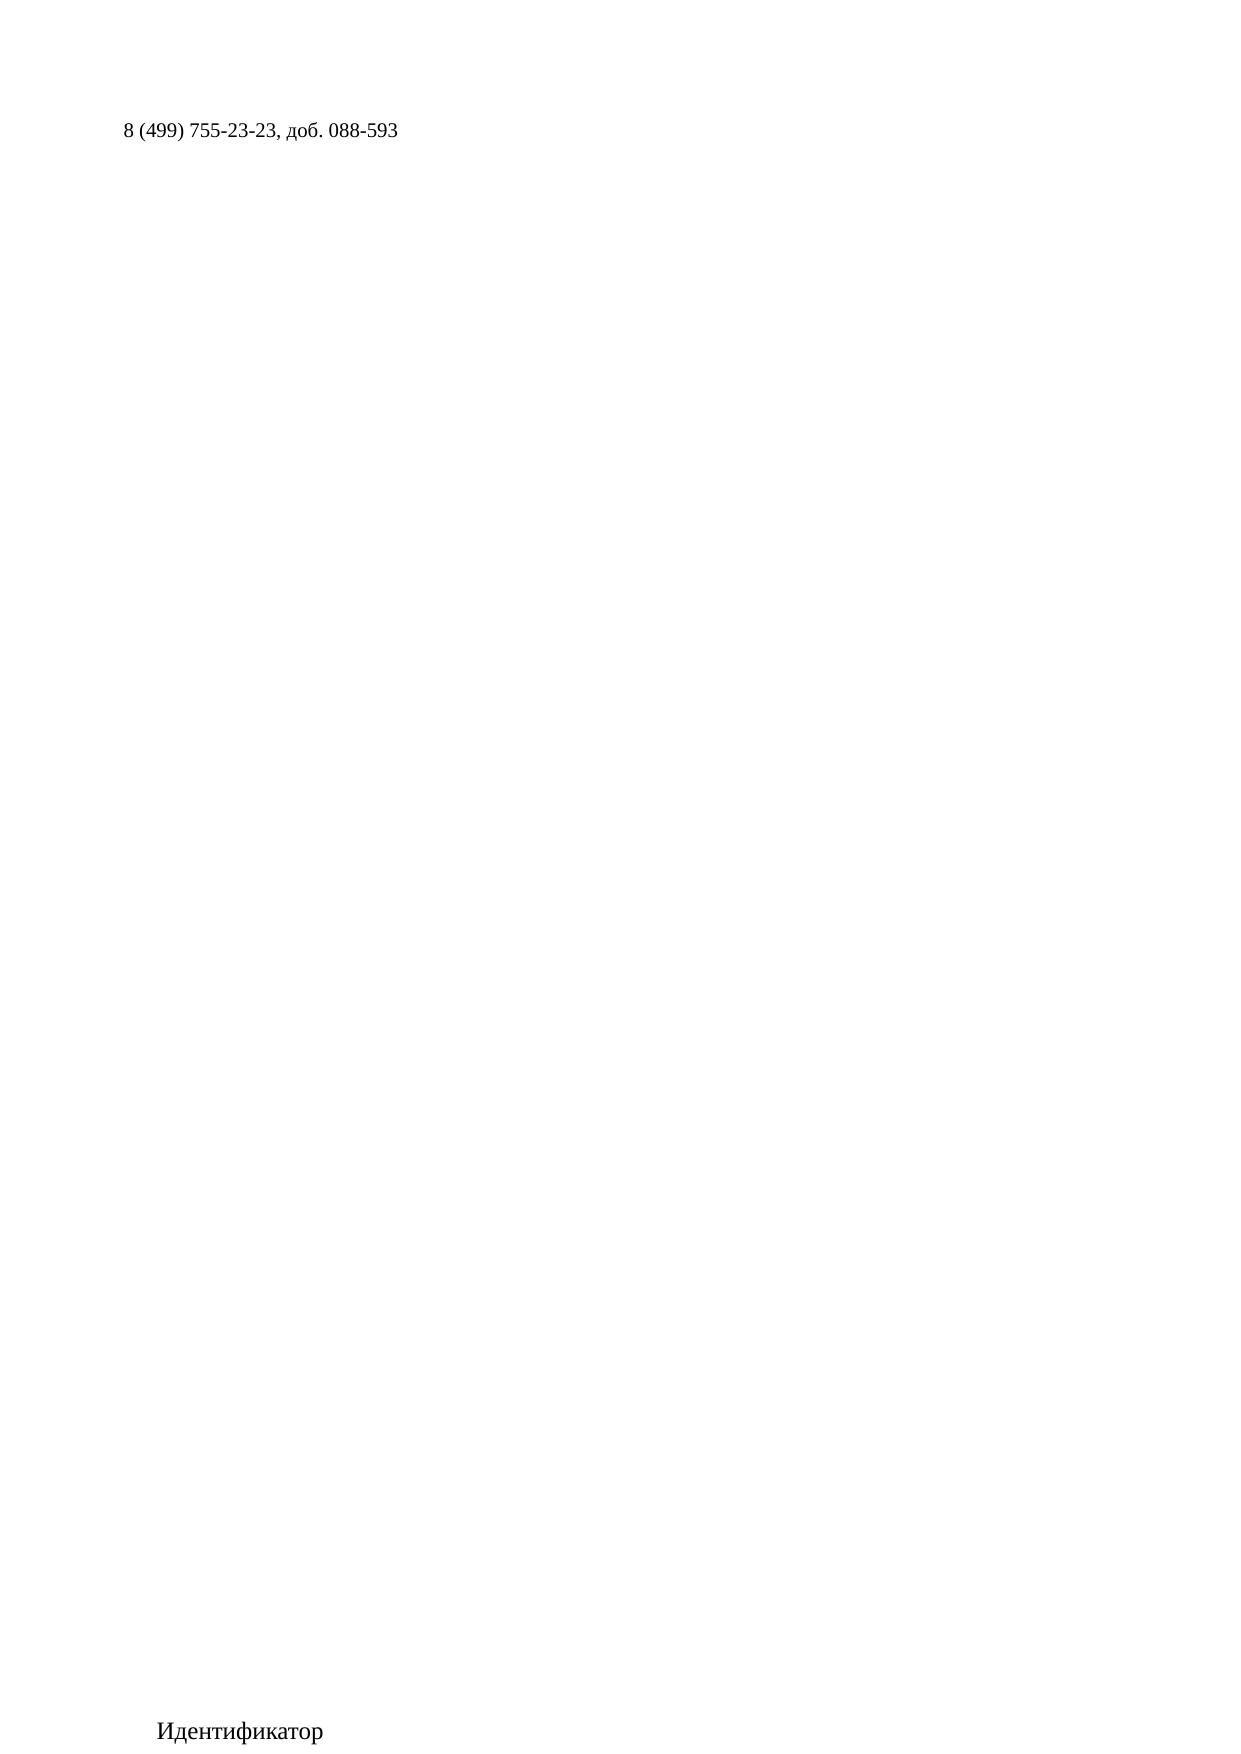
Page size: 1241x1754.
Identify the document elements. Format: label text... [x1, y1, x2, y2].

text 8 (499) 755-23-23, доб. 088-593 [118, 118, 1122, 142]
